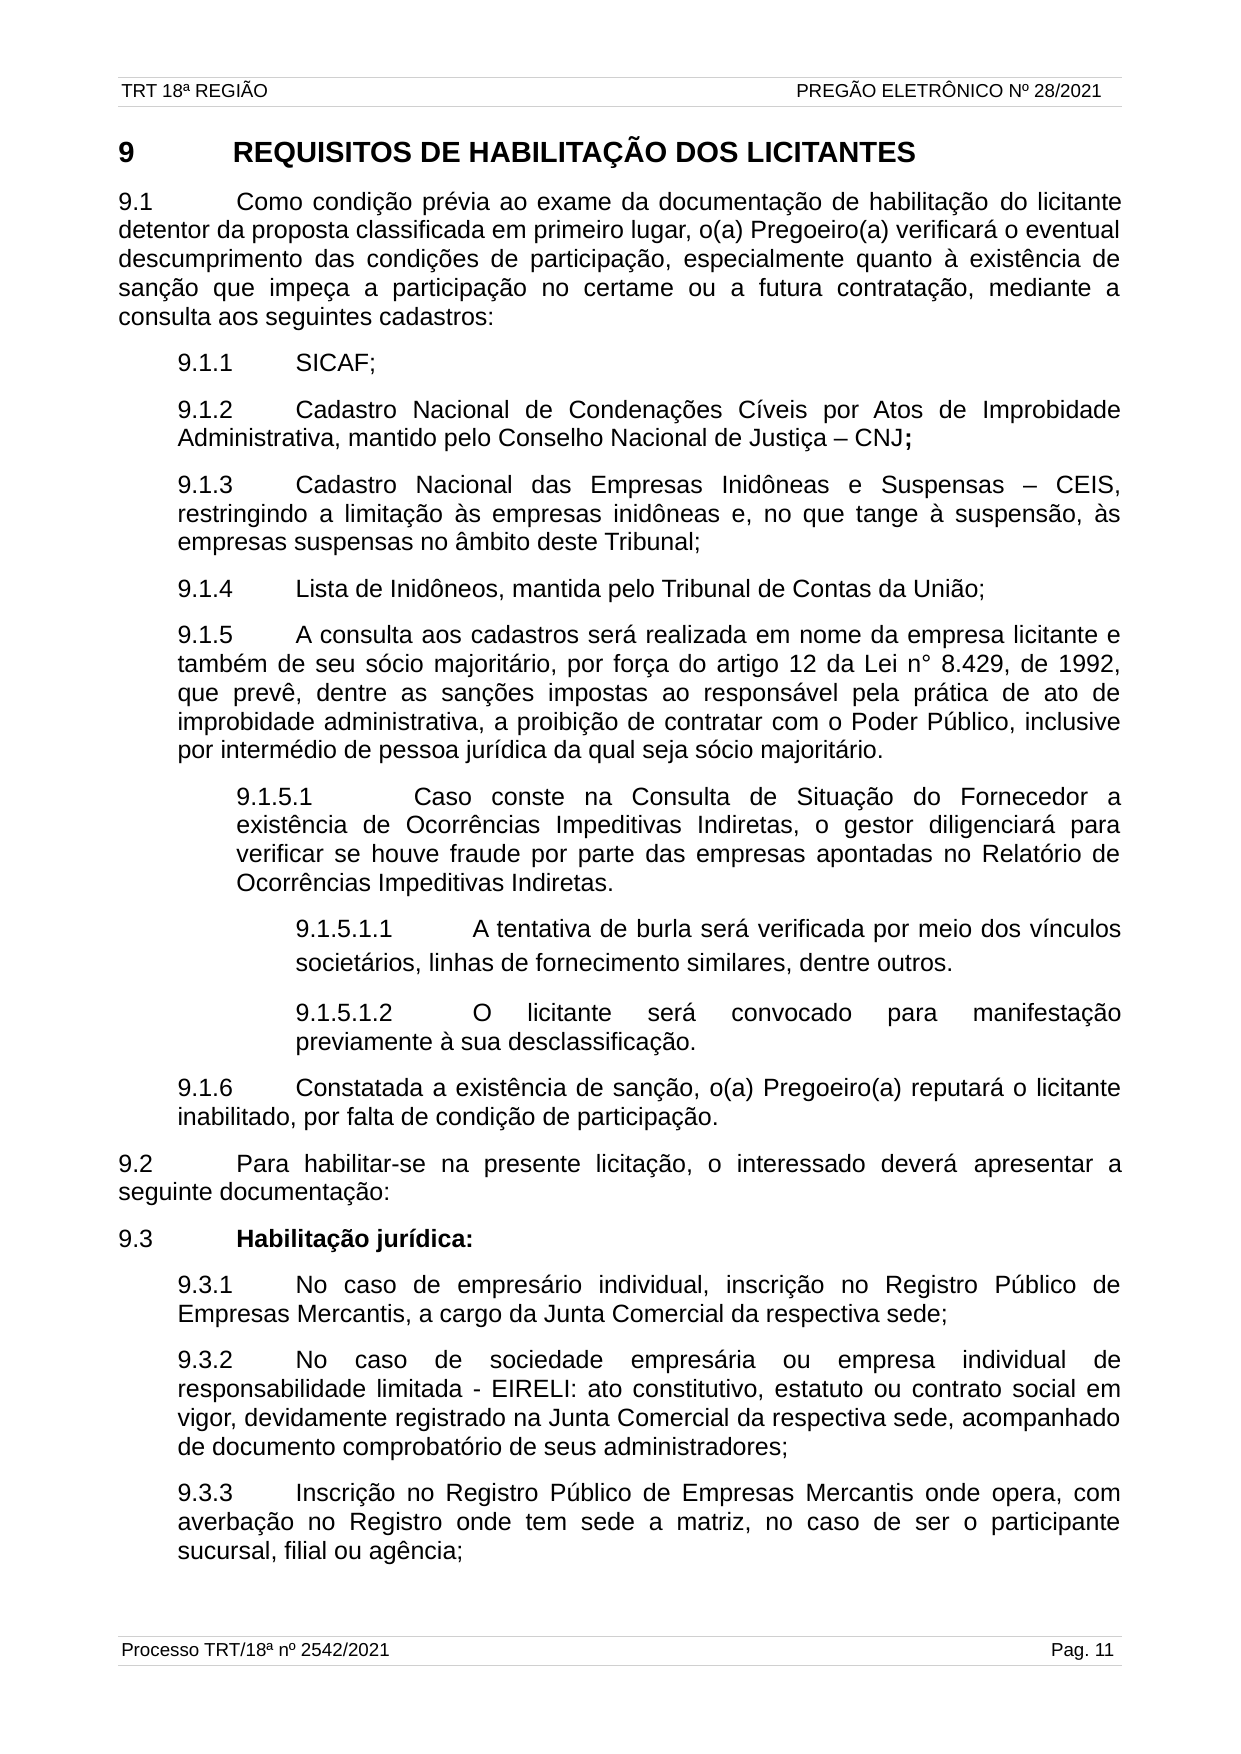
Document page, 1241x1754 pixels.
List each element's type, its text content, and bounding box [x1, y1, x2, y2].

text 9.1.6 Constatada a existência de sanção, o(a) Pregoeiro(a) reputará o licitante inabilitado, por falta de condição de participação. [177, 1073, 1122, 1131]
text 9.1.2 Cadastro Nacional de Condenações Cíveis por Atos de Improbidade Administrativa, mantido pelo Conselho Nacional de Justiça – CNJ; [177, 395, 1122, 452]
text 9.3.2 No caso de sociedade empresária ou empresa individual de responsabilidade limitada - EIRELI: ato constitutivo, estatuto ou contrato social em vigor, devidamente registrado na Junta Comercial da respectiva sede, acompanhado de documento comprobatório de seus administradores; [177, 1346, 1122, 1461]
text 9.1.5.1 Caso conste na Consulta de Situação do Fornecedor a existência de Ocorrências Impeditivas Indiretas, o gestor diligenciará para verificar se houve fraude por parte das empresas apontadas no Relatório de Ocorrências Impeditivas Indiretas. [236, 782, 1122, 897]
text 9.1.3 Cadastro Nacional das Empresas Inidôneas e Suspensas – CEIS, restringindo a limitação às empresas inidôneas e, no que tange à suspensão, às empresas suspensas no âmbito deste Tribunal; [177, 470, 1122, 556]
text 9.1.4 Lista de Inidôneos, mantida pelo Tribunal de Contas da União; [177, 574, 1122, 603]
text 9.1 Como condição prévia ao exame da documentação de habilitação do licitante detentor da proposta classificada em primeiro lugar, o(a) Pregoeiro(a) verificará o eventual descumprimento das condições de participação, especialmente quanto à existência de sanção que impeça a participação no certame ou a futura contratação, mediante a consulta aos seguintes cadastros: [118, 187, 1122, 331]
text 9 REQUISITOS DE HABILITAÇÃO DOS LICITANTES [118, 136, 1122, 169]
text 9.2 Para habilitar-se na presente licitação, o interessado deverá apresentar a seguinte documentação: [118, 1149, 1122, 1206]
list 9.1.5.1.1 A tentativa de burla será verificada por meio dos vínculos societários, linhas de fornecimento similares, dentre outros. [295, 914, 1122, 976]
text 9.1.1 SICAF; [177, 348, 1122, 377]
text 9.3.3 Inscrição no Registro Público de Empresas Mercantis onde opera, com averbação no Registro onde tem sede a matriz, no caso de ser o participante sucursal, filial ou agência; [177, 1478, 1122, 1564]
text 9.1.5 A consulta aos cadastros será realizada em nome da empresa licitante e também de seu sócio majoritário, por força do artigo 12 da Lei n° 8.429, de 1992, que prevê, dentre as sanções impostas ao responsável pela prática de ato de improbidade administrativa, a proibição de contratar com o Poder Público, inclusive por intermédio de pessoa jurídica da qual seja sócio majoritário. [177, 620, 1122, 764]
text 9.3.1 No caso de empresário individual, inscrição no Registro Público de Empresas Mercantis, a cargo da Junta Comercial da respectiva sede; [177, 1270, 1122, 1328]
text 9.3 Habilitação jurídica: [118, 1224, 1122, 1253]
text 9.1.5.1.2 O licitante será convocado para manifestação previamente à sua desclassificação. [295, 998, 1122, 1056]
